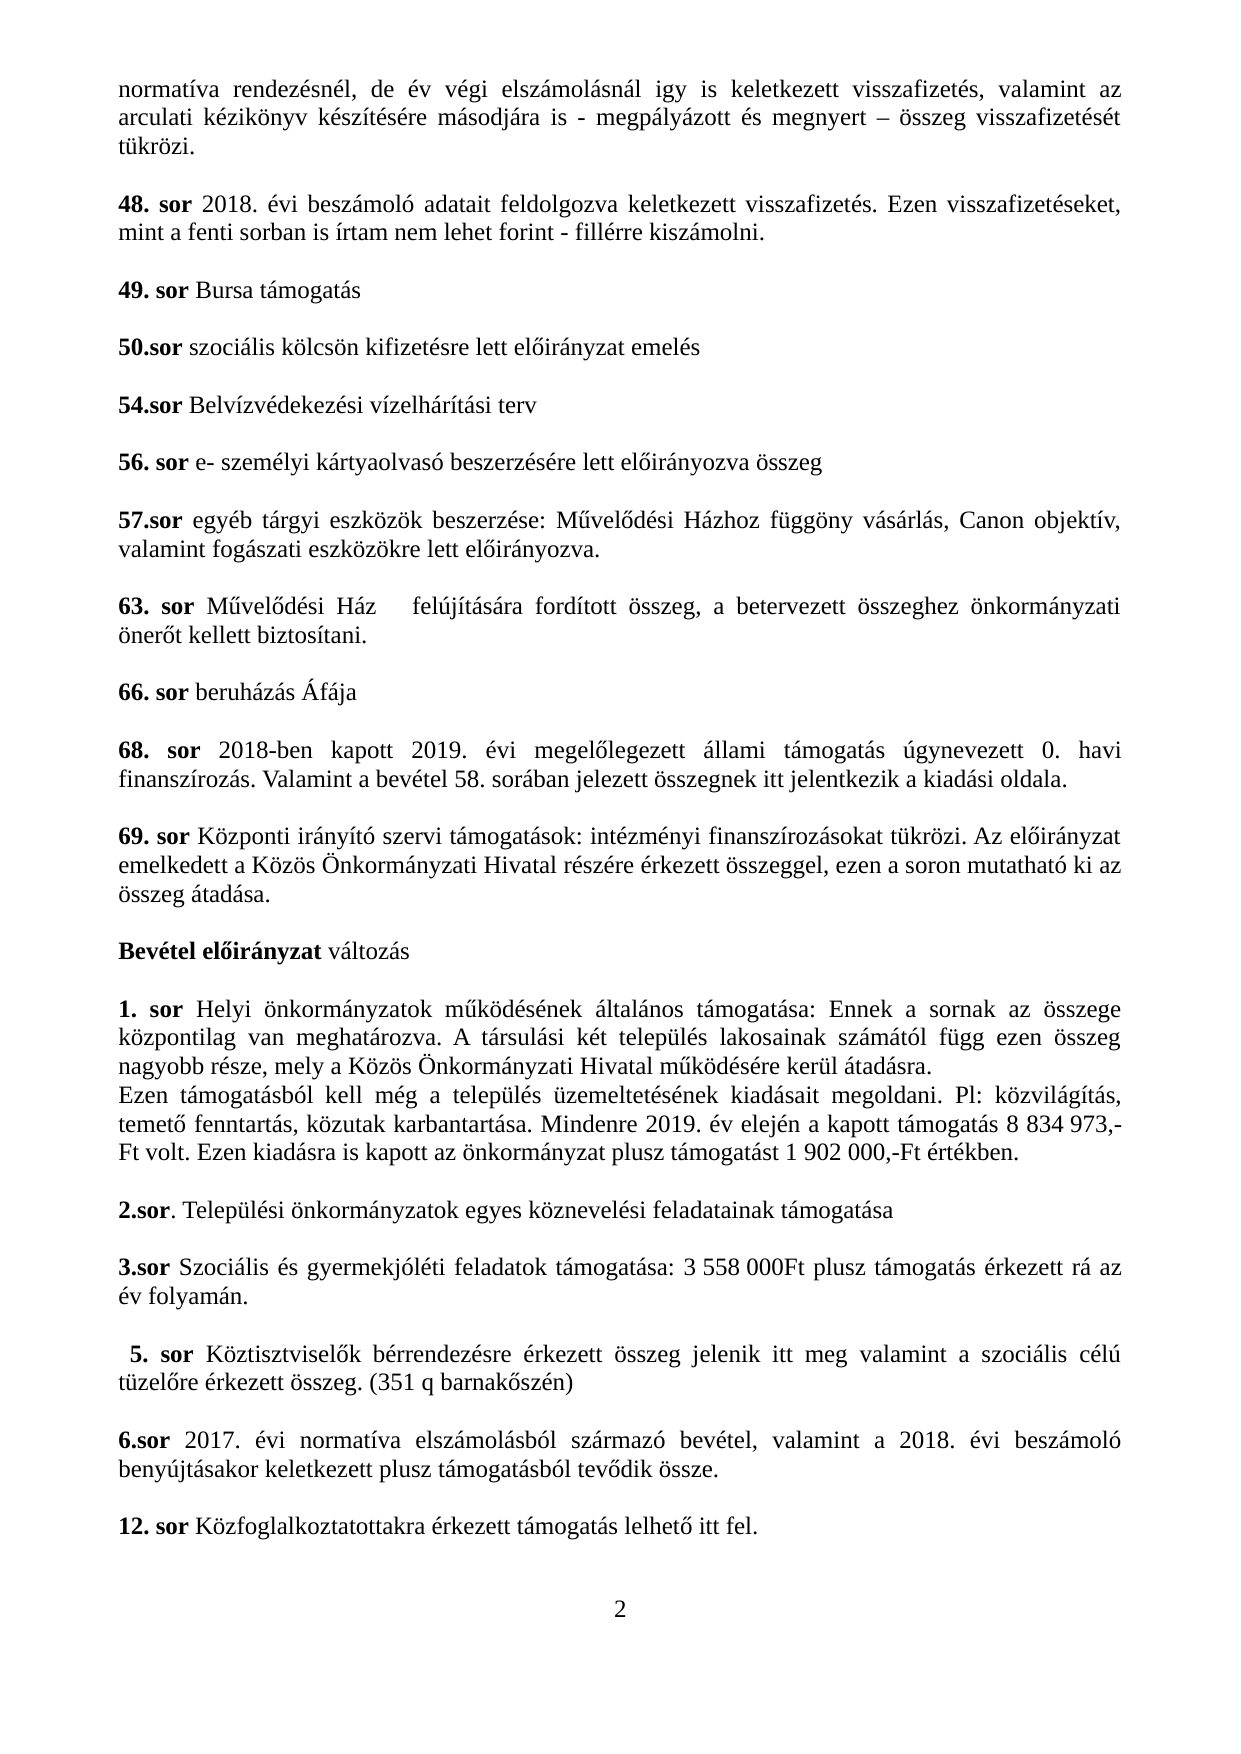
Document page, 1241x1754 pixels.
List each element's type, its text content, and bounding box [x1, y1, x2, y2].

text 2.sor. Települési önkormányzatok egyes köznevelési feladatainak támogatása [118, 1195, 1122, 1224]
text 48. sor 2018. évi beszámoló adatait feldolgozva keletkezett visszafizetés. Ezen visszafizetéseket, mint a fenti sorban is írtam nem lehet forint - fillérre kiszámolni. [118, 189, 1122, 246]
text normatíva rendezésnél, de év végi elszámolásnál igy is keletkezett visszafizetés, valamint az arculati kézikönyv készítésére másodjára is - megpályázott és megnyert – összeg visszafizetését tükrözi. [118, 74, 1122, 160]
text 56. sor e- személyi kártyaolvasó beszerzésére lett előirányozva összeg [118, 447, 1122, 476]
text 6.sor 2017. évi normatíva elszámolásból származó bevétel, valamint a 2018. évi beszámoló benyújtásakor keletkezett plusz támogatásból tevődik össze. [118, 1425, 1122, 1482]
text Bevétel előirányzat változás [118, 936, 1122, 965]
text Ezen támogatásból kell még a település üzemeltetésének kiadásait megoldani. Pl: közvilágítás, temető fenntartás, közutak karbantartása. Mindenre 2019. év elején a kapott támogatás 8 834 973,-Ft volt. Ezen kiadásra is kapott az önkormányzat plusz támogatást 1 902 000,-Ft értékben. [118, 1080, 1122, 1166]
text 49. sor Bursa támogatás [118, 275, 1122, 304]
text 69. sor Központi irányító szervi támogatások: intézményi finanszírozásokat tükrözi. Az előirányzat emelkedett a Közös Önkormányzati Hivatal részére érkezett összeggel, ezen a soron mutatható ki az összeg átadása. [118, 821, 1122, 907]
text 54.sor Belvízvédekezési vízelhárítási terv [118, 390, 1122, 419]
text 50.sor szociális kölcsön kifizetésre lett előirányzat emelés [118, 332, 1122, 361]
text 5. sor Köztisztviselők bérrendezésre érkezett összeg jelenik itt meg valamint a szociális célú tüzelőre érkezett összeg. (351 q barnakőszén) [118, 1339, 1122, 1396]
text 3.sor Szociális és gyermekjóléti feladatok támogatása: 3 558 000Ft plusz támogatás érkezett rá az év folyamán. [118, 1252, 1122, 1310]
text 12. sor Közfoglalkoztatottakra érkezett támogatás lelhető itt fel. [118, 1511, 1122, 1540]
text 66. sor beruházás Áfája [118, 677, 1122, 706]
text 63. sor Művelődési Ház felújítására fordított összeg, a betervezett összeghez önkormányzati önerőt kellett biztosítani. [118, 591, 1122, 649]
text 68. sor 2018-ben kapott 2019. évi megelőlegezett állami támogatás úgynevezett 0. havi finanszírozás. Valamint a bevétel 58. sorában jelezett összegnek itt jelentkezik a kiadási oldala. [118, 735, 1122, 792]
text 1. sor Helyi önkormányzatok működésének általános támogatása: Ennek a sornak az összege központilag van meghatározva. A társulási két település lakosainak számától függ ezen összeg nagyobb része, mely a Közös Önkormányzati Hivatal működésére kerül átadásra. [118, 994, 1122, 1080]
text 57.sor egyéb tárgyi eszközök beszerzése: Művelődési Házhoz függöny vásárlás, Canon objektív, valamint fogászati eszközökre lett előirányozva. [118, 505, 1122, 562]
